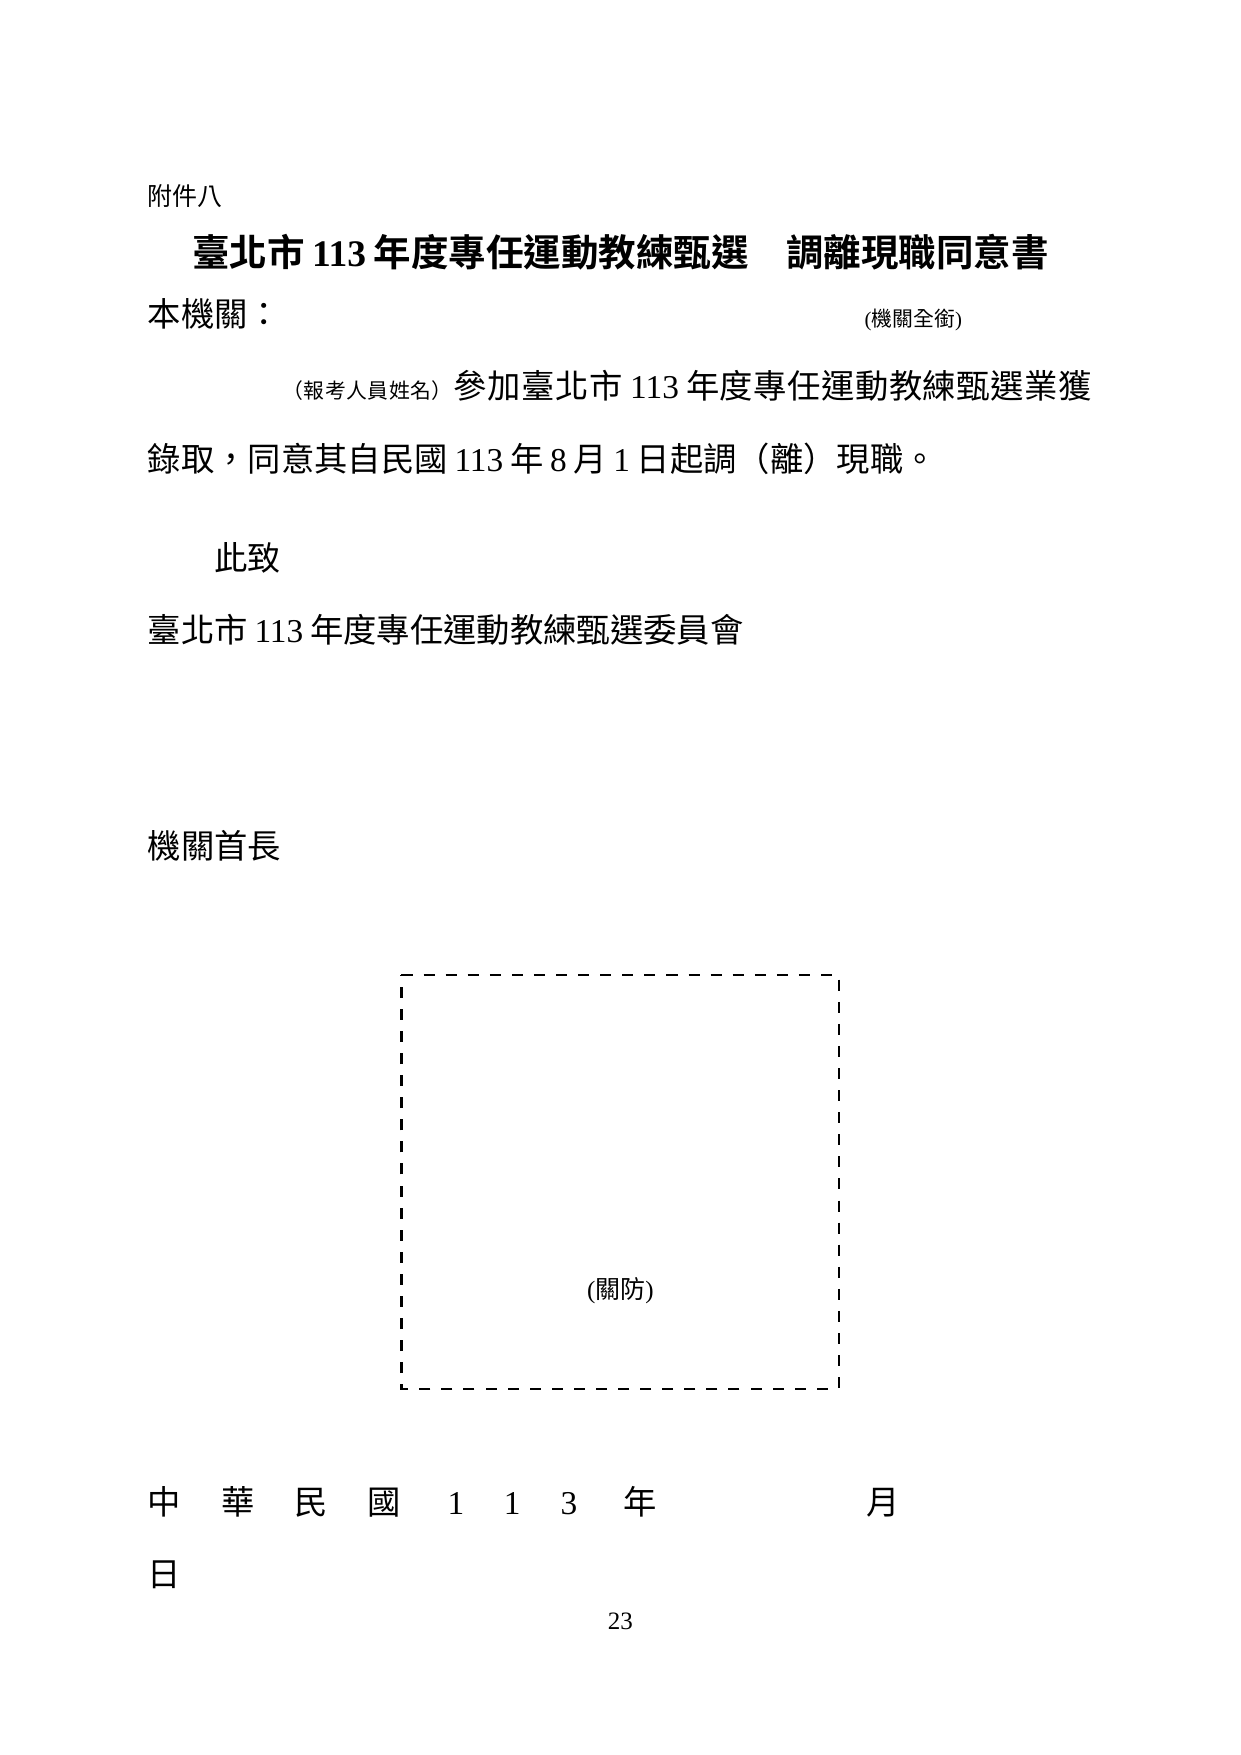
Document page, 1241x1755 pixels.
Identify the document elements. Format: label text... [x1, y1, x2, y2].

text 附件八 [148, 176, 1093, 213]
text 臺北市113年度專任運動教練甄選委員會 [148, 604, 1093, 652]
text (關防) [148, 1270, 1093, 1306]
text 此致 [148, 532, 1093, 580]
text 臺北市113年度專任運動教練甄選 調離現職同意書 [148, 223, 1093, 277]
text 中華民國113年 月 日 [148, 1475, 1093, 1596]
text （報考人員姓名）參加臺北市113年度專任運動教練甄選業獲錄取，同意其自民國113年8月1日起調（離）現職。 [148, 360, 1093, 481]
text 機關首長 [148, 820, 1093, 868]
text 本機關： (機關全銜) [148, 288, 1093, 336]
